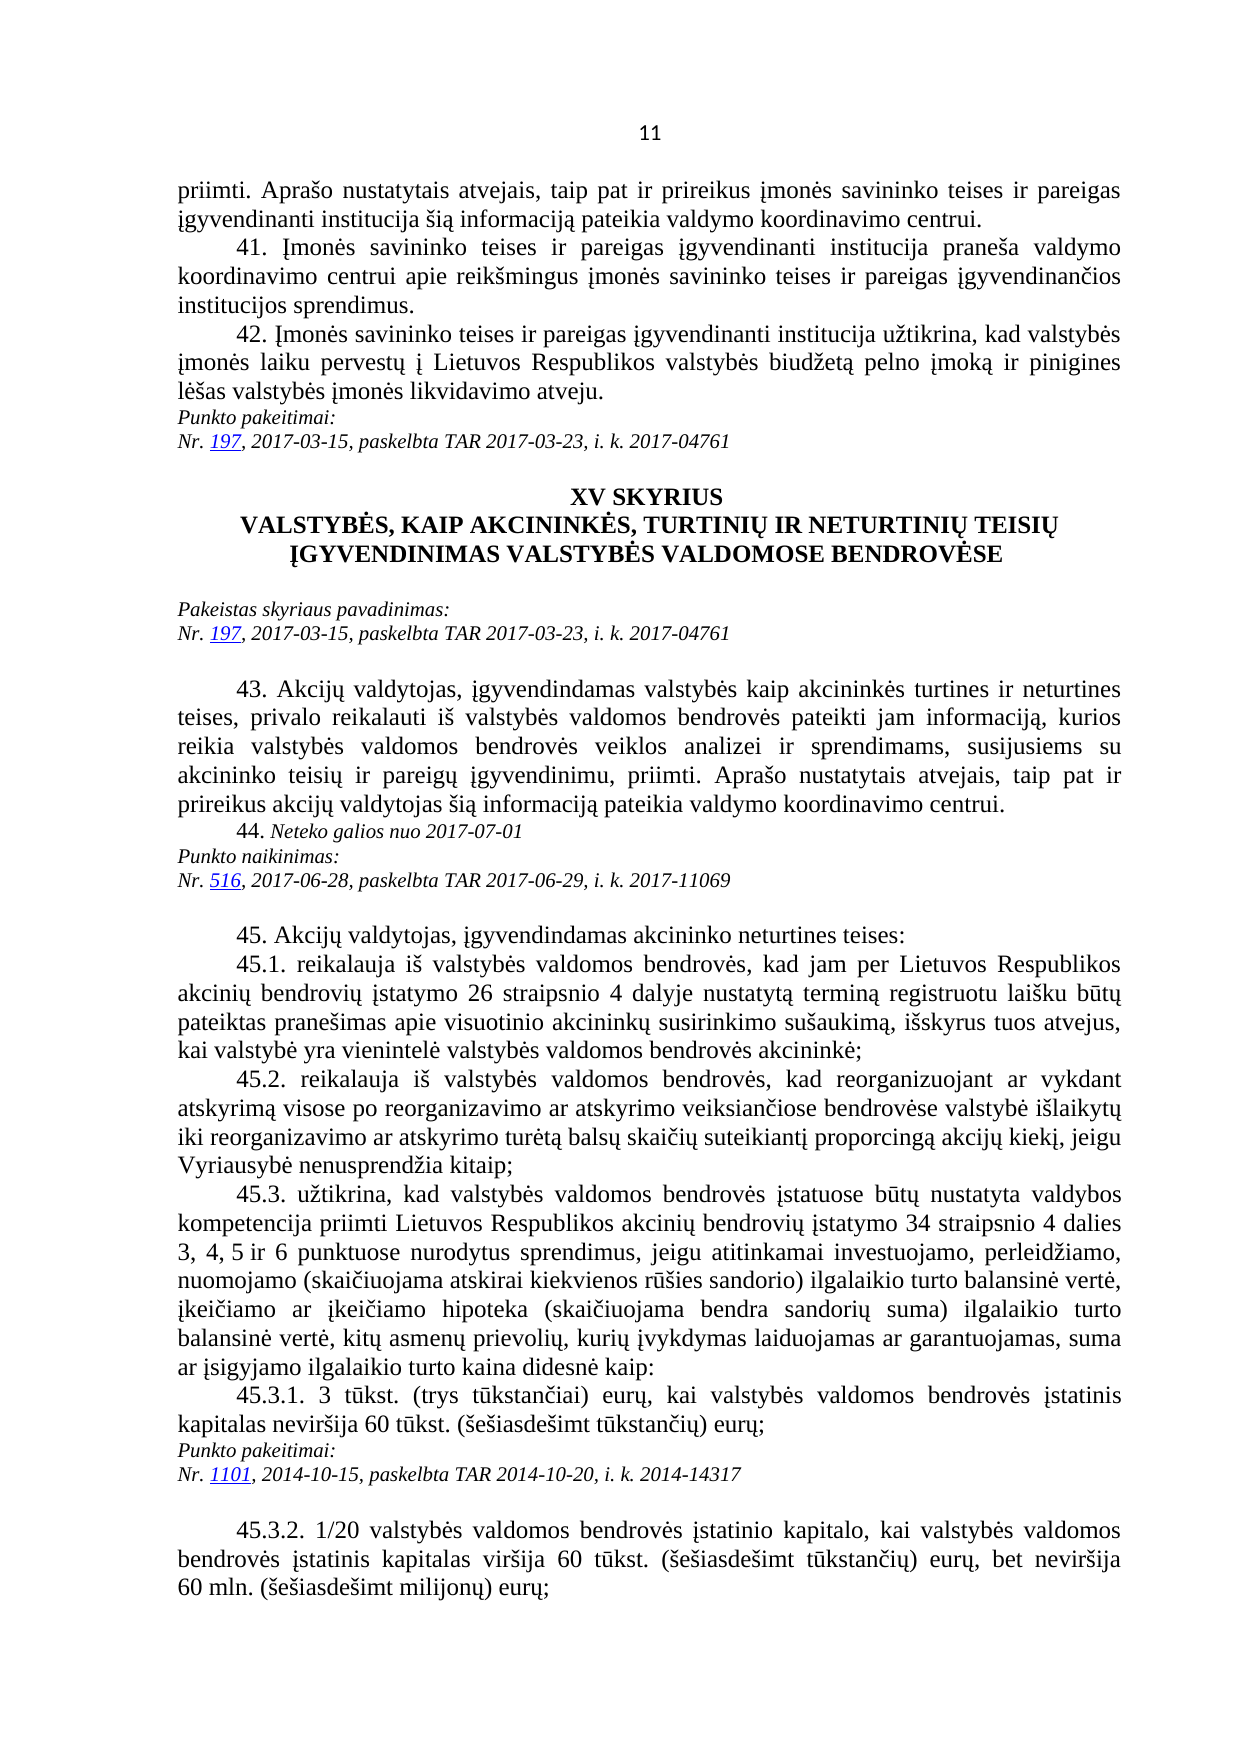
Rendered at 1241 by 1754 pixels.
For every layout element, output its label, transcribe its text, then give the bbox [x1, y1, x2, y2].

text Nr. 1101, 2014-10-15, paskelbta TAR 2014-10-20, i. k. 2014-14317 [177, 1462, 1122, 1486]
text 43. Akcijų valdytojas, įgyvendindamas valstybės kaip akcininkės turtines ir neturtines teises, privalo reikalauti iš valstybės valdomos bendrovės pateikti jam informaciją, kurios reikia valstybės valdomos bendrovės veiklos analizei ir sprendimams, susijusiems su akcininko teisių ir pareigų įgyvendinimu, priimti. Aprašo nustatytais atvejais, taip pat ir prireikus akcijų valdytojas šią informaciją pateikia valdymo koordinavimo centrui. [177, 674, 1122, 817]
text Pakeistas skyriaus pavadinimas: [177, 597, 1122, 621]
text Punkto naikinimas: [177, 844, 1122, 868]
text 45. Akcijų valdytojas, įgyvendindamas akcininko neturtines teises: [177, 921, 1122, 949]
text 41. Įmonės savininko teises ir pareigas įgyvendinanti institucija praneša valdymo koordinavimo centrui apie reikšmingus įmonės savininko teises ir pareigas įgyvendinančios institucijos sprendimus. [177, 232, 1122, 319]
text 44. Neteko galios nuo 2017-07-01 [177, 817, 1122, 844]
text 45.1. reikalauja iš valstybės valdomos bendrovės, kad jam per Lietuvos Respublikos akcinių bendrovių įstatymo 26 straipsnio 4 dalyje nustatytą terminą registruotu laišku būtų pateiktas pranešimas apie visuotinio akcininkų susirinkimo sušaukimą, išskyrus tuos atvejus, kai valstybė yra vienintelė valstybės valdomos bendrovės akcininkė; [177, 949, 1122, 1064]
text 45.3.1. 3 tūkst. (trys tūkstančiai) eurų, kai valstybės valdomos bendrovės įstatinis kapitalas neviršija 60 tūkst. (šešiasdešimt tūkstančių) eurų; [177, 1381, 1122, 1438]
text 45.3. užtikrina, kad valstybės valdomos bendrovės įstatuose būtų nustatyta valdybos kompetencija priimti Lietuvos Respublikos akcinių bendrovių įstatymo 34 straipsnio 4 dalies 3, 4, 5 ir 6 punktuose nurodytus sprendimus, jeigu atitinkamai investuojamo, perleidžiamo, nuomojamo (skaičiuojama atskirai kiekvienos rūšies sandorio) ilgalaikio turto balansinė vertė, įkeičiamo ar įkeičiamo hipoteka (skaičiuojama bendra sandorių suma) ilgalaikio turto balansinė vertė, kitų asmenų prievolių, kurių įvykdymas laiduojamas ar garantuojamas, suma ar įsigyjamo ilgalaikio turto kaina didesnė kaip: [177, 1179, 1122, 1381]
text Nr. 197, 2017-03-15, paskelbta TAR 2017-03-23, i. k. 2017-04761 [177, 429, 1122, 453]
text Punkto pakeitimai: [177, 405, 1122, 429]
text Nr. 516, 2017-06-28, paskelbta TAR 2017-06-29, i. k. 2017-11069 [177, 868, 1122, 892]
text 45.3.2. 1/20 valstybės valdomos bendrovės įstatinio kapitalo, kai valstybės valdomos bendrovės įstatinis kapitalas viršija 60 tūkst. (šešiasdešimt tūkstančių) eurų, bet neviršija 60 mln. (šešiasdešimt milijonų) eurų; [177, 1515, 1122, 1601]
text Nr. 197, 2017-03-15, paskelbta TAR 2017-03-23, i. k. 2017-04761 [177, 621, 1122, 645]
text Punkto pakeitimai: [177, 1438, 1122, 1462]
text 42. Įmonės savininko teises ir pareigas įgyvendinanti institucija užtikrina, kad valstybės įmonės laiku pervestų į Lietuvos Respublikos valstybės biudžetą pelno įmoką ir pinigines lėšas valstybės įmonės likvidavimo atveju. [177, 319, 1122, 405]
text 45.2. reikalauja iš valstybės valdomos bendrovės, kad reorganizuojant ar vykdant atskyrimą visose po reorganizavimo ar atskyrimo veiksiančiose bendrovėse valstybė išlaikytų iki reorganizavimo ar atskyrimo turėtą balsų skaičių suteikiantį proporcingą akcijų kiekį, jeigu Vyriausybė nenusprendžia kitaip; [177, 1064, 1122, 1179]
text XV SKYRIUS VALSTYBĖS, KAIP AKCININKĖS, TURTINIŲ IR NETURTINIŲ TEISIŲ ĮGYVENDINIMAS VALSTYBĖS VALDOMOSE BENDROVĖSE [177, 482, 1122, 568]
text priimti. Aprašo nustatytais atvejais, taip pat ir prireikus įmonės savininko teises ir pareigas įgyvendinanti institucija šią informaciją pateikia valdymo koordinavimo centrui. [177, 175, 1122, 232]
